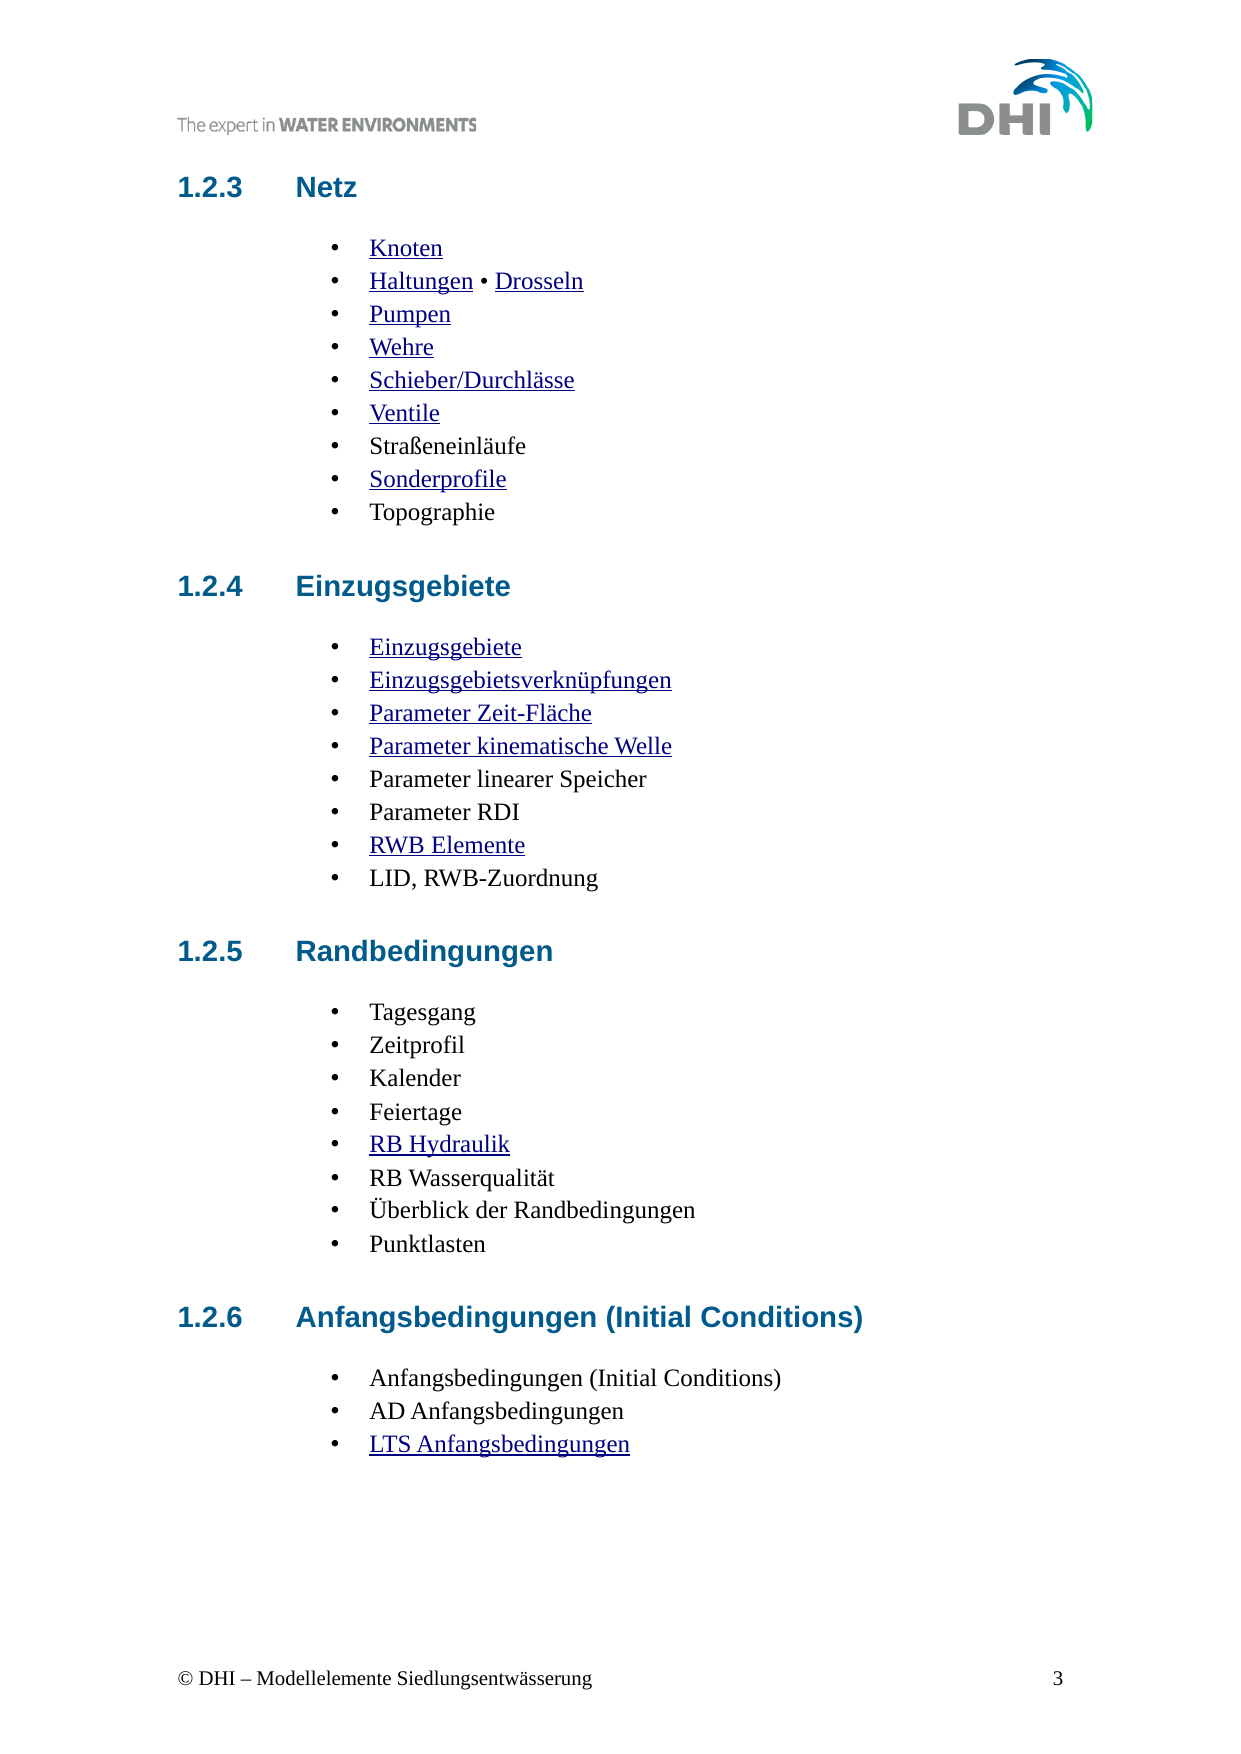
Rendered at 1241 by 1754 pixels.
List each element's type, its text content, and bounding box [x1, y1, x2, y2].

list RWB Elemente [339, 830, 1063, 858]
list Tagesgang [339, 997, 1063, 1026]
list Punktlasten [339, 1229, 1063, 1257]
list Parameter kinematische Welle [339, 731, 1063, 759]
list RB Hydraulik [339, 1129, 1063, 1158]
list Straßeneinläufe [339, 431, 1063, 460]
list Wehre [339, 332, 1063, 361]
list Parameter Zeit-Fläche [339, 698, 1063, 726]
list Anfangsbedingungen (Initial Conditions) [339, 1363, 1063, 1392]
list Parameter RDI [339, 797, 1063, 826]
list LTS Anfangsbedingungen [339, 1429, 1063, 1458]
subtitle Randbedingungen [177, 934, 1063, 968]
subtitle Netz [177, 169, 1063, 203]
list Schieber/Durchlässe [339, 365, 1063, 394]
list Einzugsgebiete [339, 632, 1063, 660]
list Parameter linearer Speicher [339, 764, 1063, 792]
picture [958, 59, 1093, 135]
list Knoten [339, 233, 1063, 262]
list AD Anfangsbedingungen [339, 1396, 1063, 1425]
subtitle Anfangsbedingungen (Initial Conditions) [177, 1300, 1063, 1334]
picture [177, 117, 477, 135]
list Kalender [339, 1063, 1063, 1092]
list RB Wasserqualität [339, 1163, 1063, 1191]
list Pumpen [339, 299, 1063, 328]
list Feiertage [339, 1097, 1063, 1125]
list Topographie [339, 497, 1063, 526]
list Einzugsgebietsverknüpfungen [339, 665, 1063, 693]
list Überblick der Randbedingungen [339, 1196, 1063, 1224]
list Ventile [339, 398, 1063, 427]
list LID, RWB-Zuordnung [339, 863, 1063, 892]
list Haltungen • Drosseln [339, 266, 1063, 294]
list Sonderprofile [339, 464, 1063, 493]
list Zeitprofil [339, 1031, 1063, 1059]
subtitle Einzugsgebiete [177, 568, 1063, 602]
